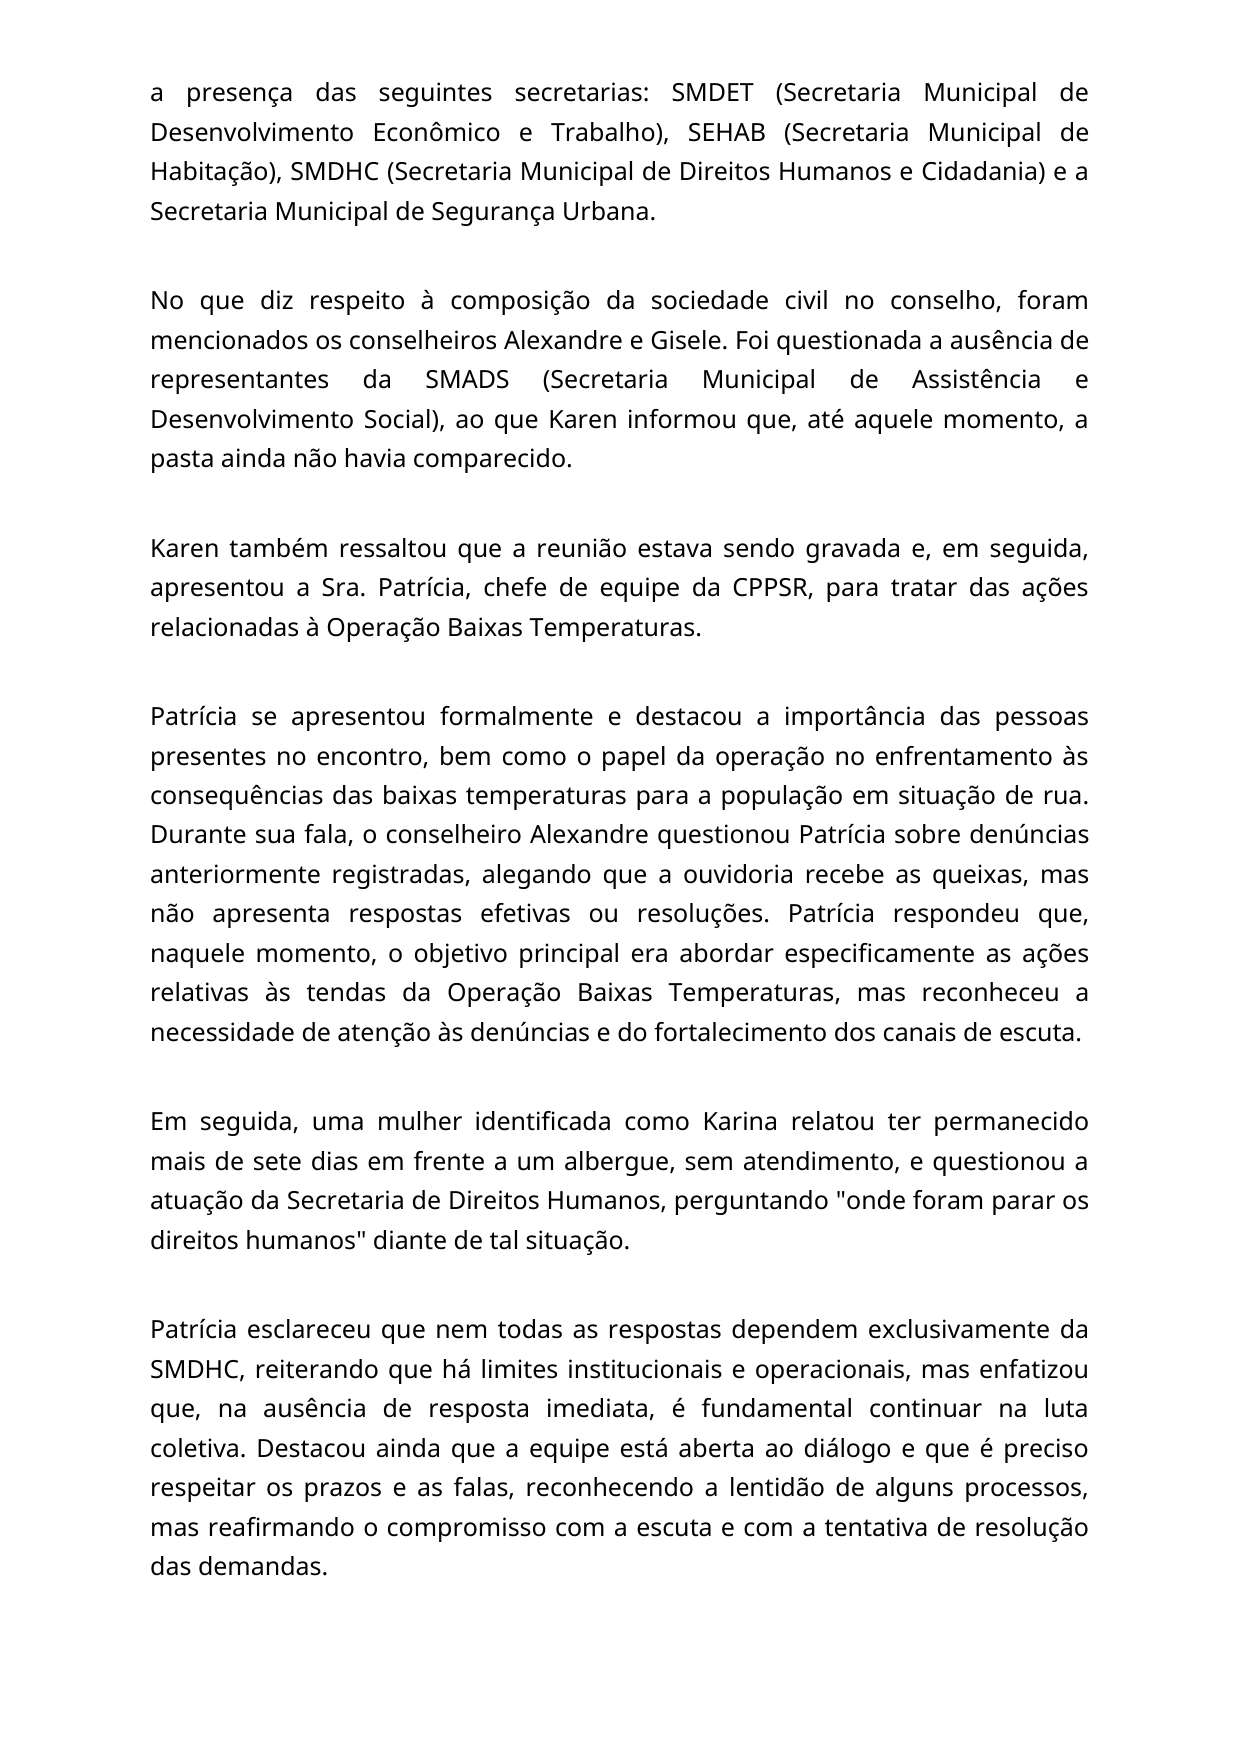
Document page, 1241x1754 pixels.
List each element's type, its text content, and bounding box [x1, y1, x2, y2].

text Patrícia esclareceu que nem todas as respostas dependem exclusivamente da SMDHC, reiterando que há limites institucionais e operacionais, mas enfatizou que, na ausência de resposta imediata, é fundamental continuar na luta coletiva. Destacou ainda que a equipe está aberta ao diálogo e que é preciso respeitar os prazos e as falas, reconhecendo a lentidão de alguns processos, mas reafirmando o compromisso com a escuta e com a tentativa de resolução das demandas. [150, 1312, 1090, 1583]
text Patrícia se apresentou formalmente e destacou a importância das pessoas presentes no encontro, bem como o papel da operação no enfrentamento às consequências das baixas temperaturas para a população em situação de rua. Durante sua fala, o conselheiro Alexandre questionou Patrícia sobre denúncias anteriormente registradas, alegando que a ouvidoria recebe as queixas, mas não apresenta respostas efetivas ou resoluções. Patrícia respondeu que, naquele momento, o objetivo principal era abordar especificamente as ações relativas às tendas da Operação Baixas Temperaturas, mas reconheceu a necessidade de atenção às denúncias e do fortalecimento dos canais de escuta. [150, 699, 1090, 1049]
text No que diz respeito à composição da sociedade civil no conselho, foram mencionados os conselheiros Alexandre e Gisele. Foi questionada a ausência de representantes da SMADS (Secretaria Municipal de Assistência e Desenvolvimento Social), ao que Karen informou que, até aquele momento, a pasta ainda não havia comparecido. [150, 283, 1090, 475]
text a presença das seguintes secretarias: SMDET (Secretaria Municipal de Desenvolvimento Econômico e Trabalho), SEHAB (Secretaria Municipal de Habitação), SMDHC (Secretaria Municipal de Direitos Humanos e Cidadania) e a Secretaria Municipal de Segurança Urbana. [150, 75, 1090, 227]
text Karen também ressaltou que a reunião estava sendo gravada e, em seguida, apresentou a Sra. Patrícia, chefe de equipe da CPPSR, para tratar das ações relacionadas à Operação Baixas Temperaturas. [150, 530, 1090, 643]
text Em seguida, uma mulher identificada como Karina relatou ter permanecido mais de sete dias em frente a um albergue, sem atendimento, e questionou a atuação da Secretaria de Direitos Humanos, perguntando "onde foram parar os direitos humanos" diante de tal situação. [150, 1104, 1090, 1257]
